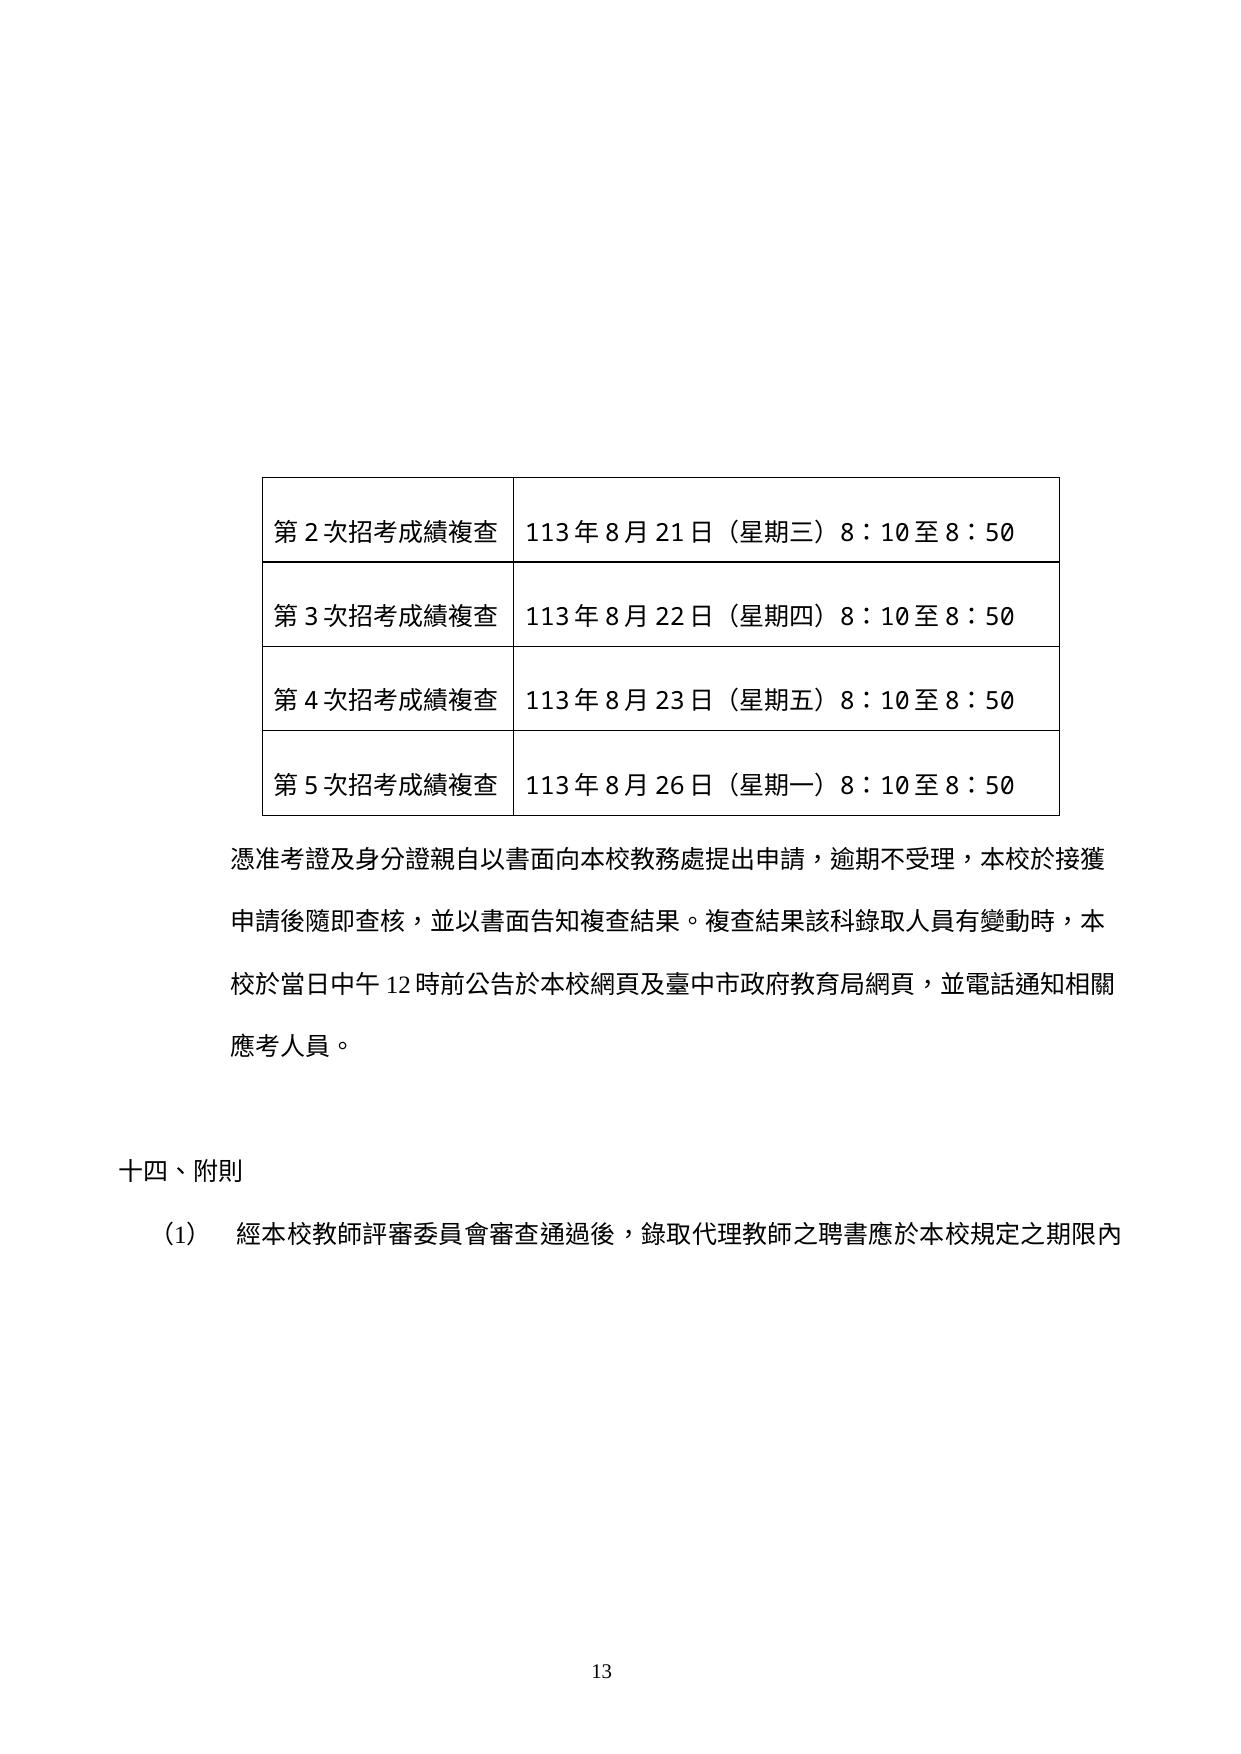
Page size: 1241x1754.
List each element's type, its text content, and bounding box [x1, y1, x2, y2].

table_cell 第5次招考成績複查 [263, 731, 513, 814]
text 憑准考證及身分證親自以書面向本校教務處提出申請，逾期不受理，本校於接獲申請後隨即查核，並以書面告知複查結果。複查結果該科錄取人員有變動時，本校於當日中午12時前公告於本校網頁及臺中市政府教育局網頁，並電話通知相關應考人員。 [231, 816, 1122, 1066]
table_cell 113年8月26日（星期一）8：10至8：50 [514, 731, 1059, 814]
table_cell 113年8月22日（星期四）8：10至8：50 [514, 563, 1059, 646]
table_cell 第3次招考成績複查 [263, 563, 513, 646]
table_cell 113年8月21日（星期三）8：10至8：50 [514, 478, 1059, 561]
list 經本校教師評審委員會審查通過後，錄取代理教師之聘書應於本校規定之期限內 [149, 1191, 1122, 1253]
table_cell 113年8月23日（星期五）8：10至8：50 [514, 647, 1059, 730]
table_cell 第2次招考成績複查 [263, 478, 513, 561]
table_cell 第4次招考成績複查 [263, 647, 513, 730]
text 十四、附則 [118, 1128, 1122, 1191]
